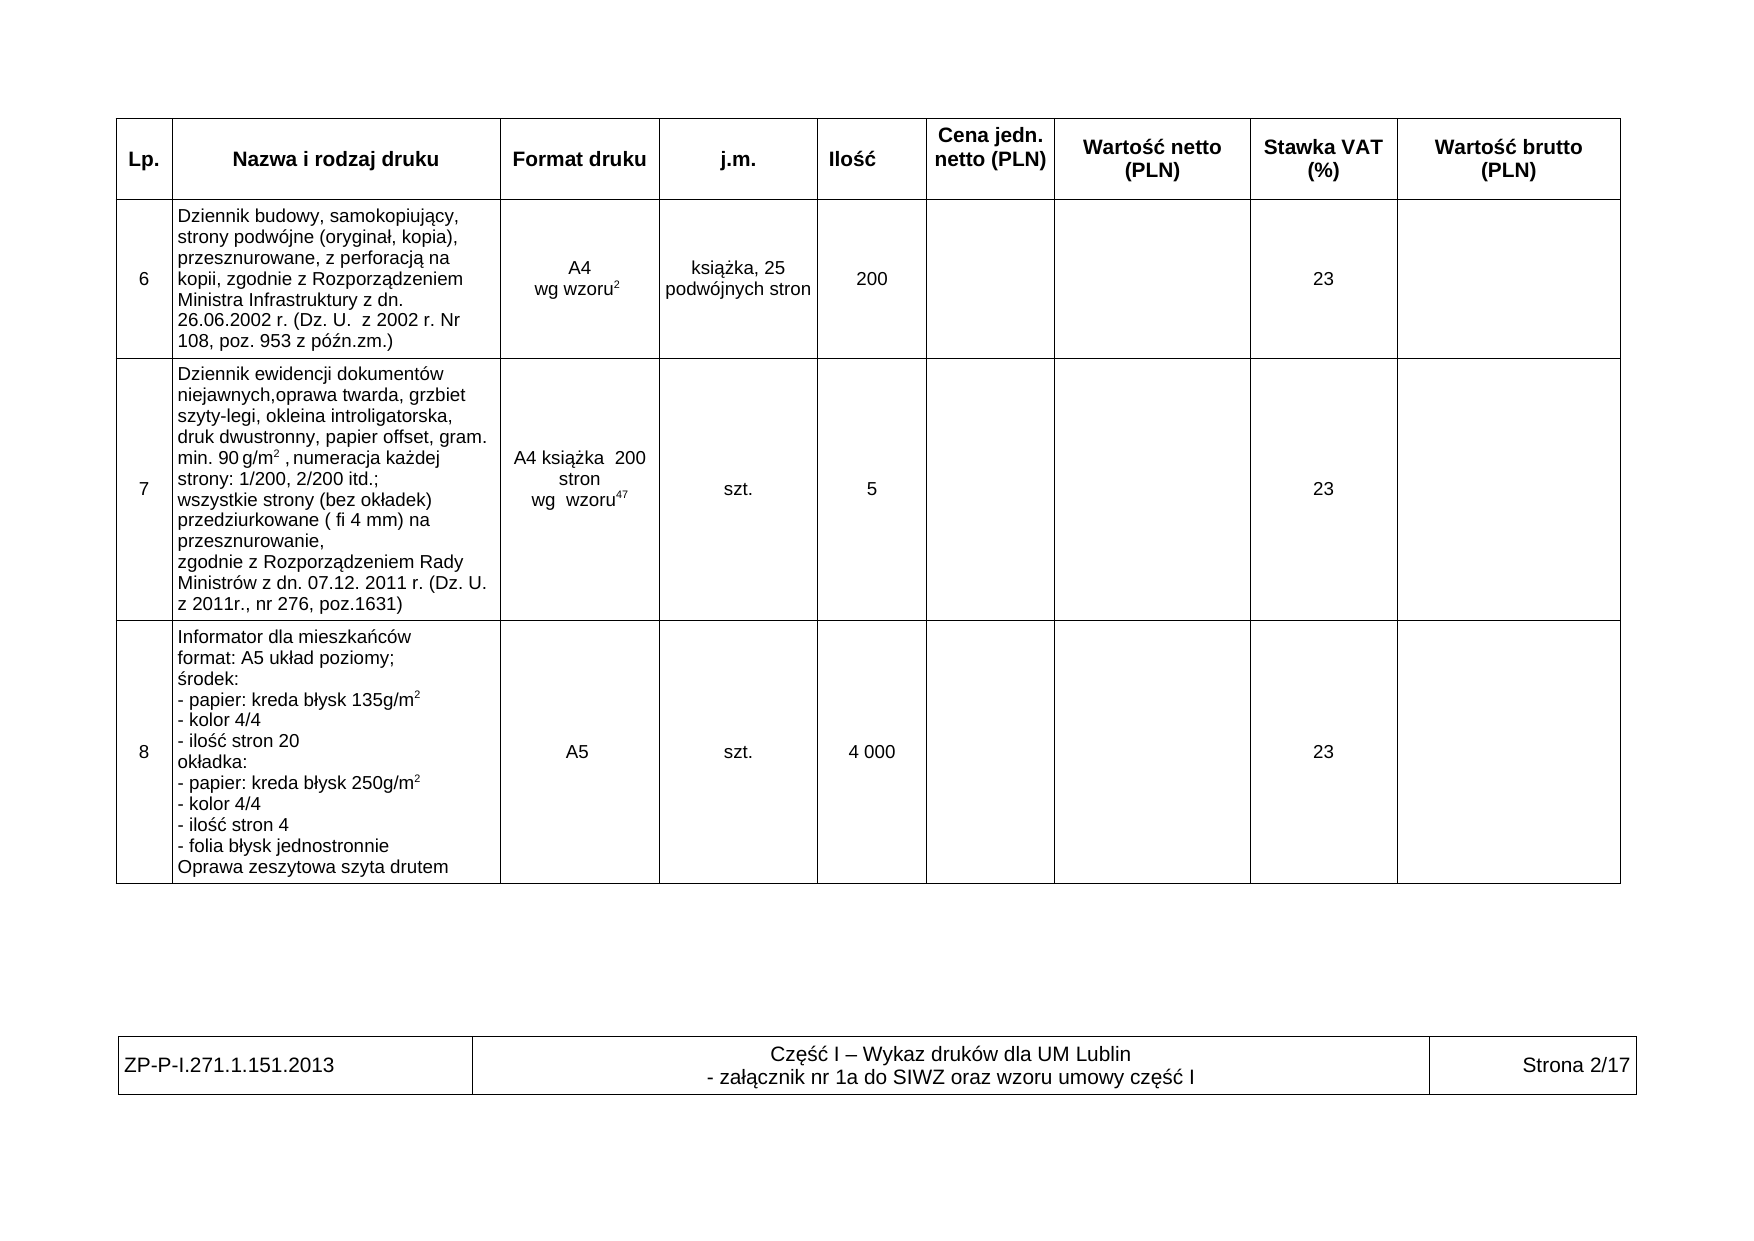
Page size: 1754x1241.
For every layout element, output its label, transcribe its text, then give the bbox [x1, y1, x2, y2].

table_cell Informator dla mieszkańców format: A5 układ poziomy; środek: - papier: kreda błysk 135g/m2 - kolor 4/4 - ilość stron 20 okładka: - papier: kreda błysk 250g/m2 - kolor 4/4 - ilość stron 4 - folia błysk jednostronnie Oprawa zeszytowa szyta drutem [173, 621, 500, 883]
table_header Stawka VAT (%) [1251, 119, 1397, 199]
table_cell książka, 25 podwójnych stron [660, 200, 817, 357]
table_cell 23 [1251, 621, 1397, 883]
table_header Lp. [117, 119, 172, 199]
table_cell A4 książka 200 stron wg wzoru [501, 359, 659, 620]
table_cell [1055, 621, 1250, 883]
table_cell [927, 359, 1054, 620]
table_cell [927, 200, 1054, 357]
table_cell Dziennik budowy, samokopiujący, strony podwójne (oryginał, kopia), przesznurowane, z perforacją na kopii, zgodnie z Rozporządzeniem Ministra Infrastruktury z dn. 26.06.2002 r. (Dz. U. z 2002 r. Nr 108, poz. 953 z późn.zm.) [173, 200, 500, 357]
table_cell 200 [818, 200, 926, 357]
table_cell szt. [660, 359, 817, 620]
table_cell [927, 621, 1054, 883]
table_cell Dziennik ewidencji dokumentów niejawnych,oprawa twarda, grzbiet szyty-legi, okleina introligatorska, druk dwustronny, papier offset, gram. min. 90 g/m2 , numeracja każdej strony: 1/200, 2/200 itd.; wszystkie strony (bez okładek) przedziurkowane ( fi 4 mm) na przesznurowanie, zgodnie z Rozporządzeniem Rady Ministrów z dn. 07.12. 2011 r. (Dz. U. z 2011r., nr 276, poz.1631) [173, 359, 500, 620]
table_cell 23 [1251, 200, 1397, 357]
table_header Format druku [501, 119, 659, 199]
table_cell 6 [117, 200, 172, 357]
table_cell 4 000 [818, 621, 926, 883]
table_header Nazwa i rodzaj druku [173, 119, 500, 199]
table_cell szt. [660, 621, 817, 883]
table_cell [1055, 359, 1250, 620]
table_header j.m. [660, 119, 817, 199]
table_cell A4 wg wzoru [501, 200, 659, 357]
table_cell A5 [501, 621, 659, 883]
table_cell 23 [1251, 359, 1397, 620]
table_header Wartość brutto (PLN) [1398, 119, 1620, 199]
table_cell [1398, 359, 1620, 620]
table_header Ilość [818, 119, 926, 199]
table_cell [1398, 621, 1620, 883]
table_cell 7 [117, 359, 172, 620]
table_cell 8 [117, 621, 172, 883]
table_header Cena jedn. netto (PLN) [927, 119, 1054, 199]
table_cell [1055, 200, 1250, 357]
table_cell 5 [818, 359, 926, 620]
table_cell [1398, 200, 1620, 357]
table_header Wartość netto (PLN) [1055, 119, 1250, 199]
